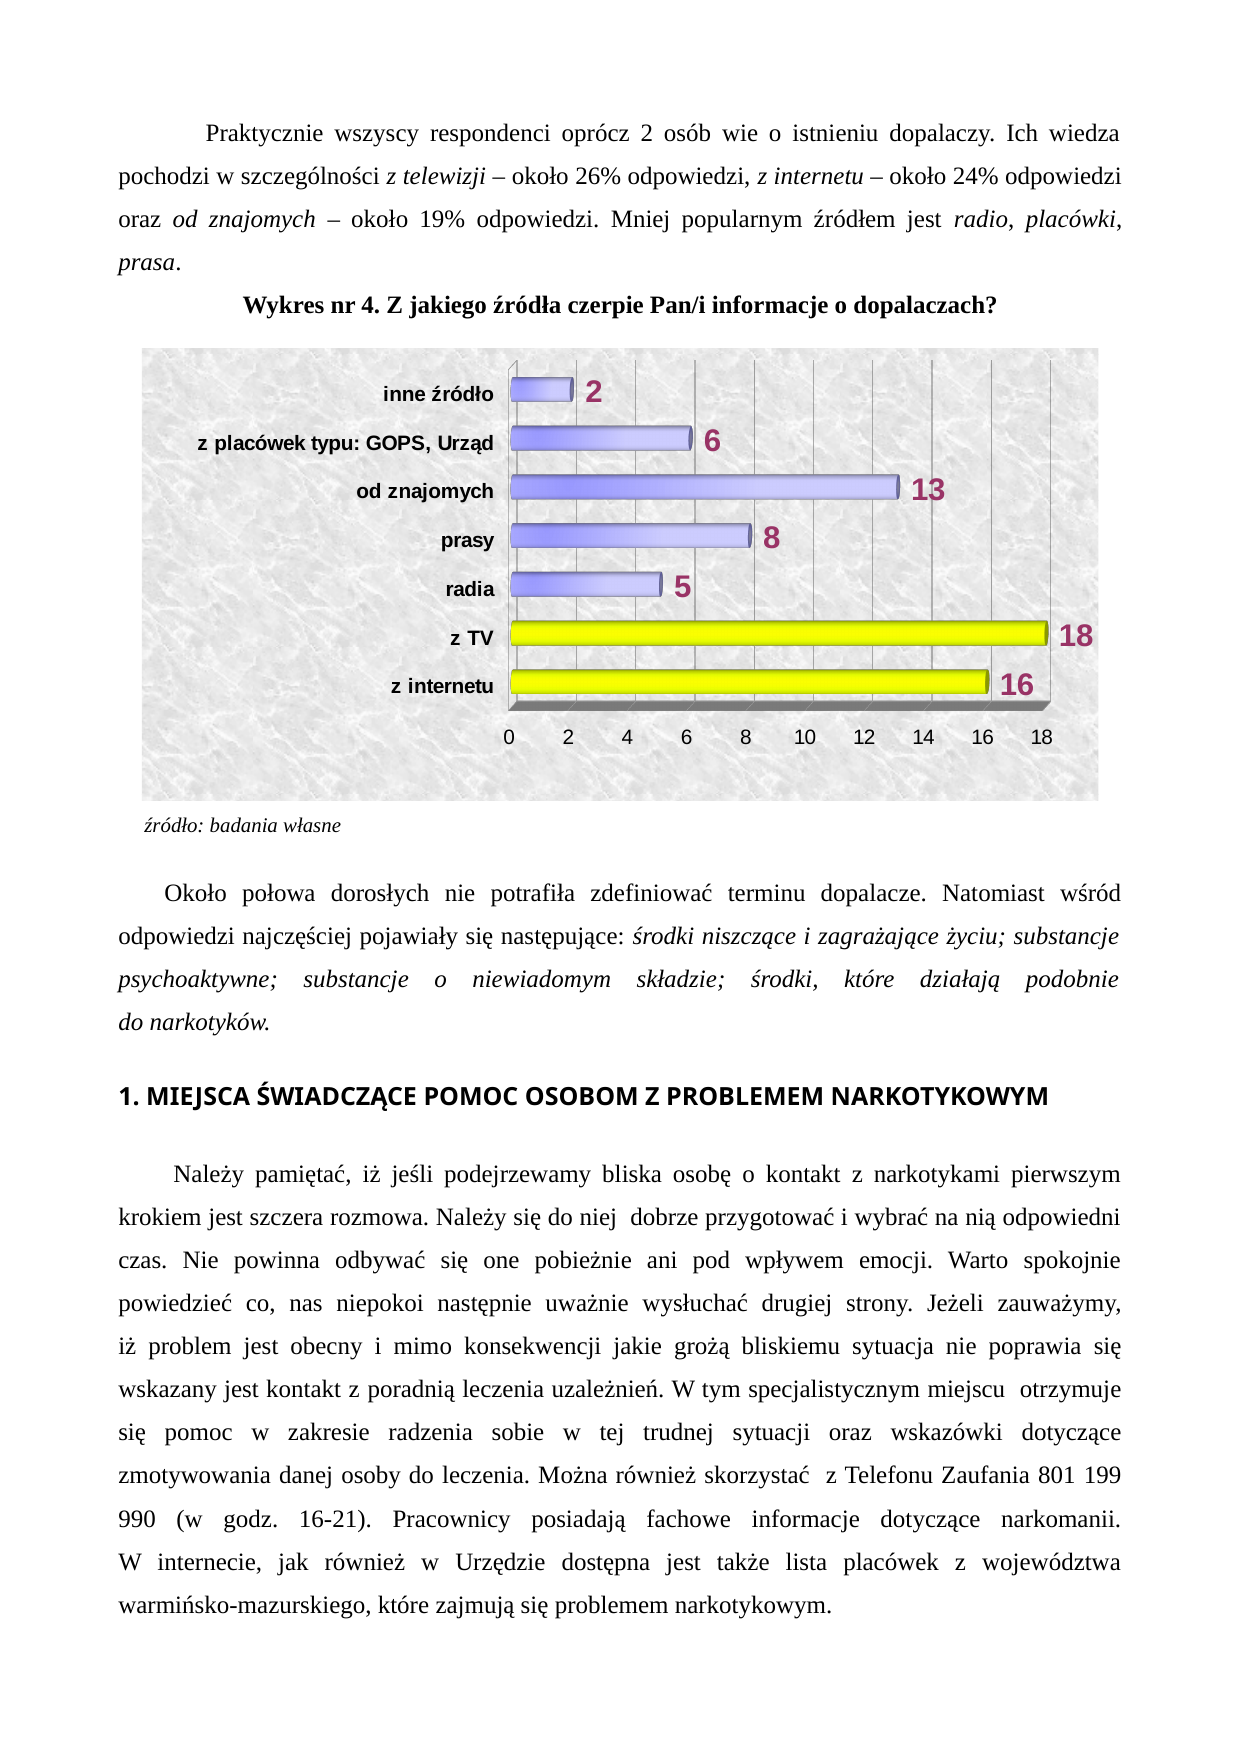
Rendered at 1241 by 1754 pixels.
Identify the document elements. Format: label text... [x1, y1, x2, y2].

text Praktycznie wszyscy respondenci oprócz 2 osób wie o istnieniu dopalaczy. Ich wiedza pochodzi w szczególności z telewizji – około 26% odpowiedzi, z internetu – około 24% odpowiedzi oraz od znajomych – około 19% odpowiedzi. Mniej popularnym źródłem jest radio, placówki, prasa. [118, 118, 1122, 276]
text 1. MIEJSCA ŚWIADCZĄCE POMOC OSOBOM Z PROBLEMEM NARKOTYKOWYM [118, 1079, 1122, 1113]
text Należy pamiętać, iż jeśli podejrzewamy bliska osobę o kontakt z narkotykami pierwszym krokiem jest szczera rozmowa. Należy się do niej dobrze przygotować i wybrać na nią odpowiedni czas. Nie powinna odbywać się one pobieżnie ani pod wpływem emocji. Warto spokojnie powiedzieć co, nas niepokoi następnie uważnie wysłuchać drugiej strony. Jeżeli zauważymy, iż problem jest obecny i mimo konsekwencji jakie grożą bliskiemu sytuacja nie poprawia się wskazany jest kontakt z poradnią leczenia uzależnień. W tym specjalistycznym miejscu otrzymuje się pomoc w zakresie radzenia sobie w tej trudnej sytuacji oraz wskazówki dotyczące zmotywowania danej osoby do leczenia. Można również skorzystać z Telefonu Zaufania 801 199 990 (w godz. 16-21). Pracownicy posiadają fachowe informacje dotyczące narkomanii. W internecie, jak również w Urzędzie dostępna jest także lista placówek z województwa warmińsko-mazurskiego, które zajmują się problemem narkotykowym. [118, 1159, 1122, 1619]
list źródło: badania własne [118, 348, 1122, 837]
text Około połowa dorosłych nie potrafiła zdefiniować terminu dopalacze. Natomiast wśród odpowiedzi najczęściej pojawiały się następujące: środki niszczące i zagrażające życiu; substancje psychoaktywne; substancje o niewiadomym składzie; środki, które działają podobnie do narkotyków. [118, 878, 1122, 1036]
text Wykres nr 4. Z jakiego źródła czerpie Pan/i informacje o dopalaczach? [118, 291, 1122, 319]
